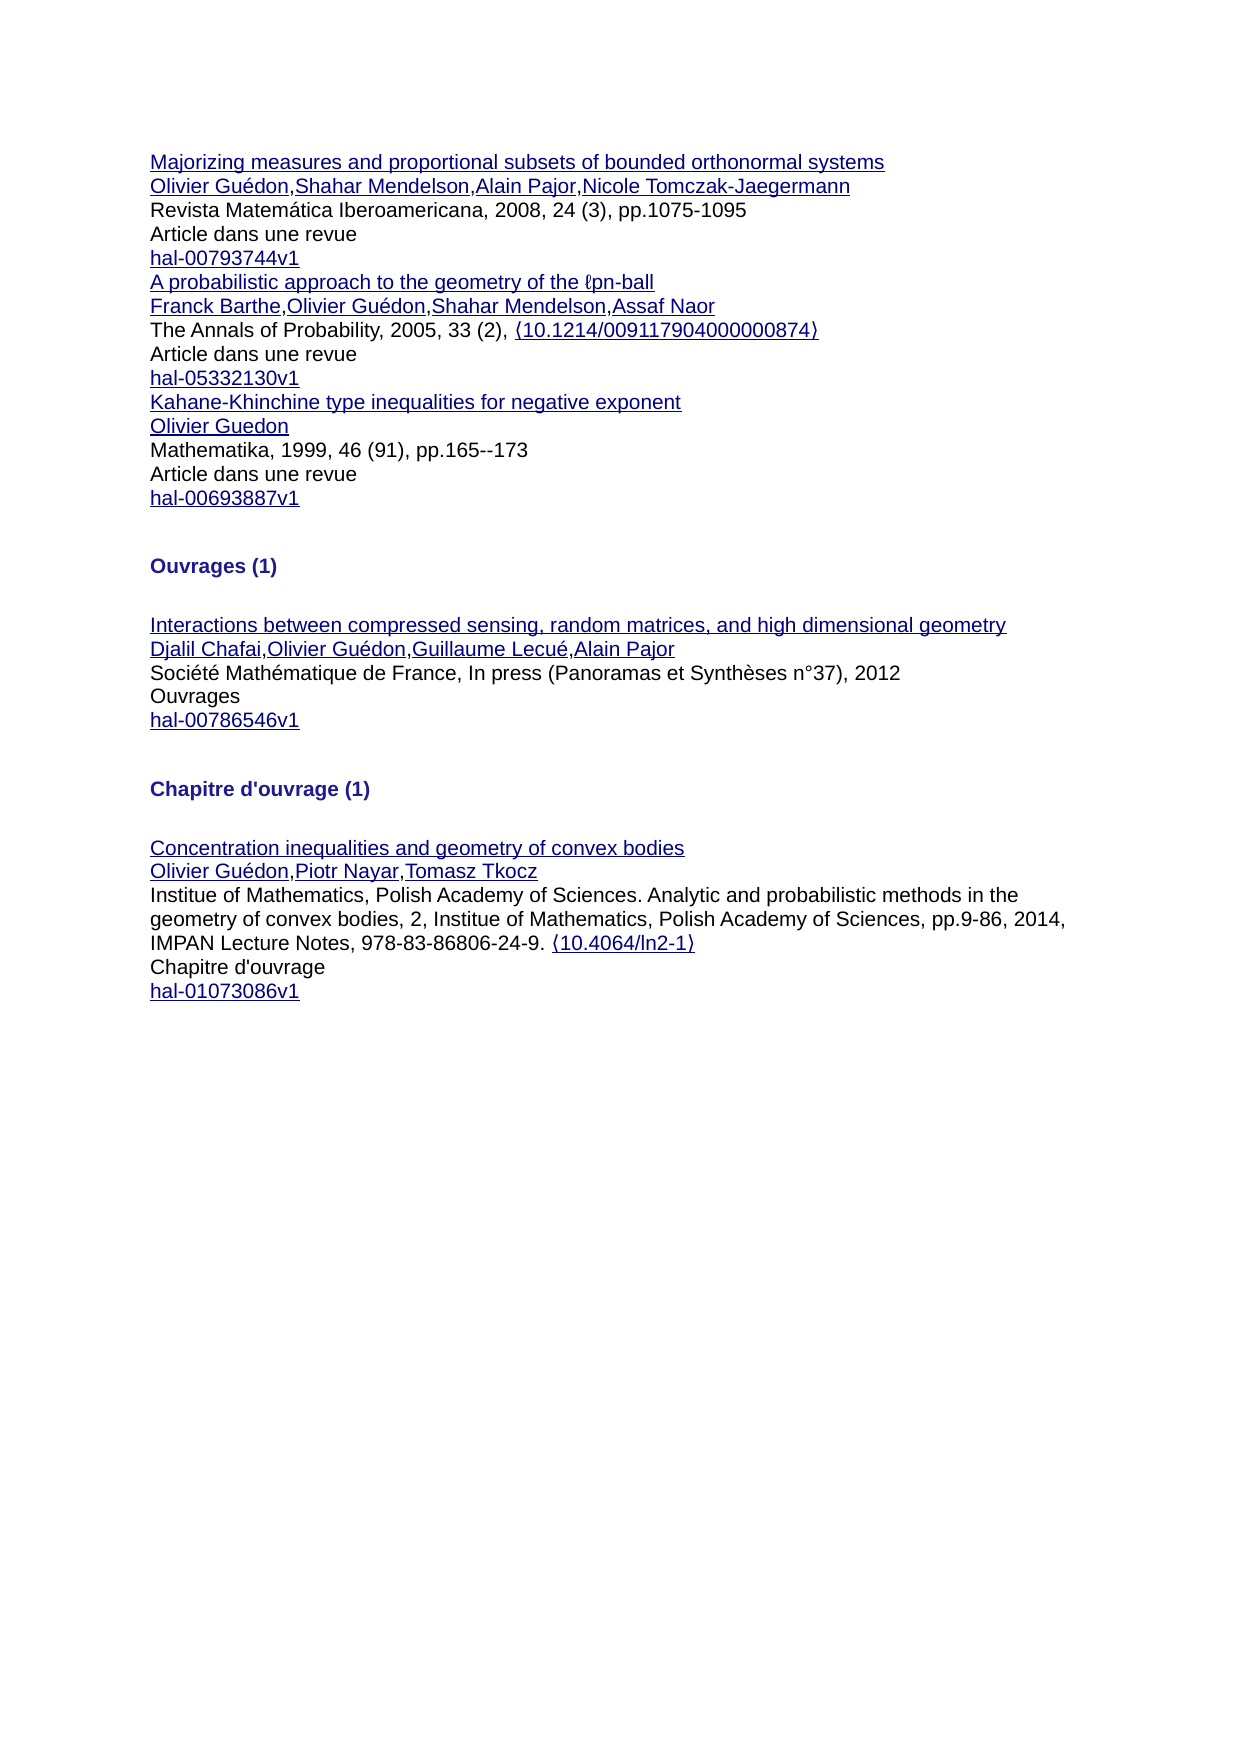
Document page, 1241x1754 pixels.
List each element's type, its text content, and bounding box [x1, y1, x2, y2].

table_header Concentration inequalities and geometry of convex bodies Olivier Guédon,Piotr Nayar,Tomasz Tkocz Institue of Mathematics, Polish Academy of Sciences. Analytic and probabilistic methods in the geometry of convex bodies, 2, Institue of Mathematics, Polish Academy of Sciences, pp.9-86, 2014, IMPAN Lecture Notes, 978-83-86806-24-9. ⟨10.4064/ln2-1⟩ Chapitre d'ouvrage hal-01073086v1 [150, 835, 1090, 1003]
subtitle Ouvrages (1) [150, 554, 1090, 578]
table_header Interactions between compressed sensing, random matrices, and high dimensional geometry Djalil Chafai,Olivier Guédon,Guillaume Lecué,Alain Pajor Société Mathématique de France, In press (Panoramas et Synthèses n°37), 2012 Ouvrages hal-00786546v1 [150, 613, 1090, 732]
table_cell Kahane-Khinchine type inequalities for negative exponent Olivier Guedon Mathematika, 1999, 46 (91), pp.165--173 Article dans une revue hal-00693887v1 [150, 390, 1090, 509]
subtitle Chapitre d'ouvrage (1) [150, 777, 1090, 801]
table_cell A probabilistic approach to the geometry of the ℓpn-ball Franck Barthe,Olivier Guédon,Shahar Mendelson,Assaf Naor The Annals of Probability, 2005, 33 (2), ⟨10.1214/009117904000000874⟩ Article dans une revue hal-05332130v1 [150, 270, 1090, 389]
table_cell Majorizing measures and proportional subsets of bounded orthonormal systems Olivier Guédon,Shahar Mendelson,Alain Pajor,Nicole Tomczak-Jaegermann Revista Matemática Iberoamericana, 2008, 24 (3), pp.1075-1095 Article dans une revue hal-00793744v1 [150, 150, 1090, 270]
